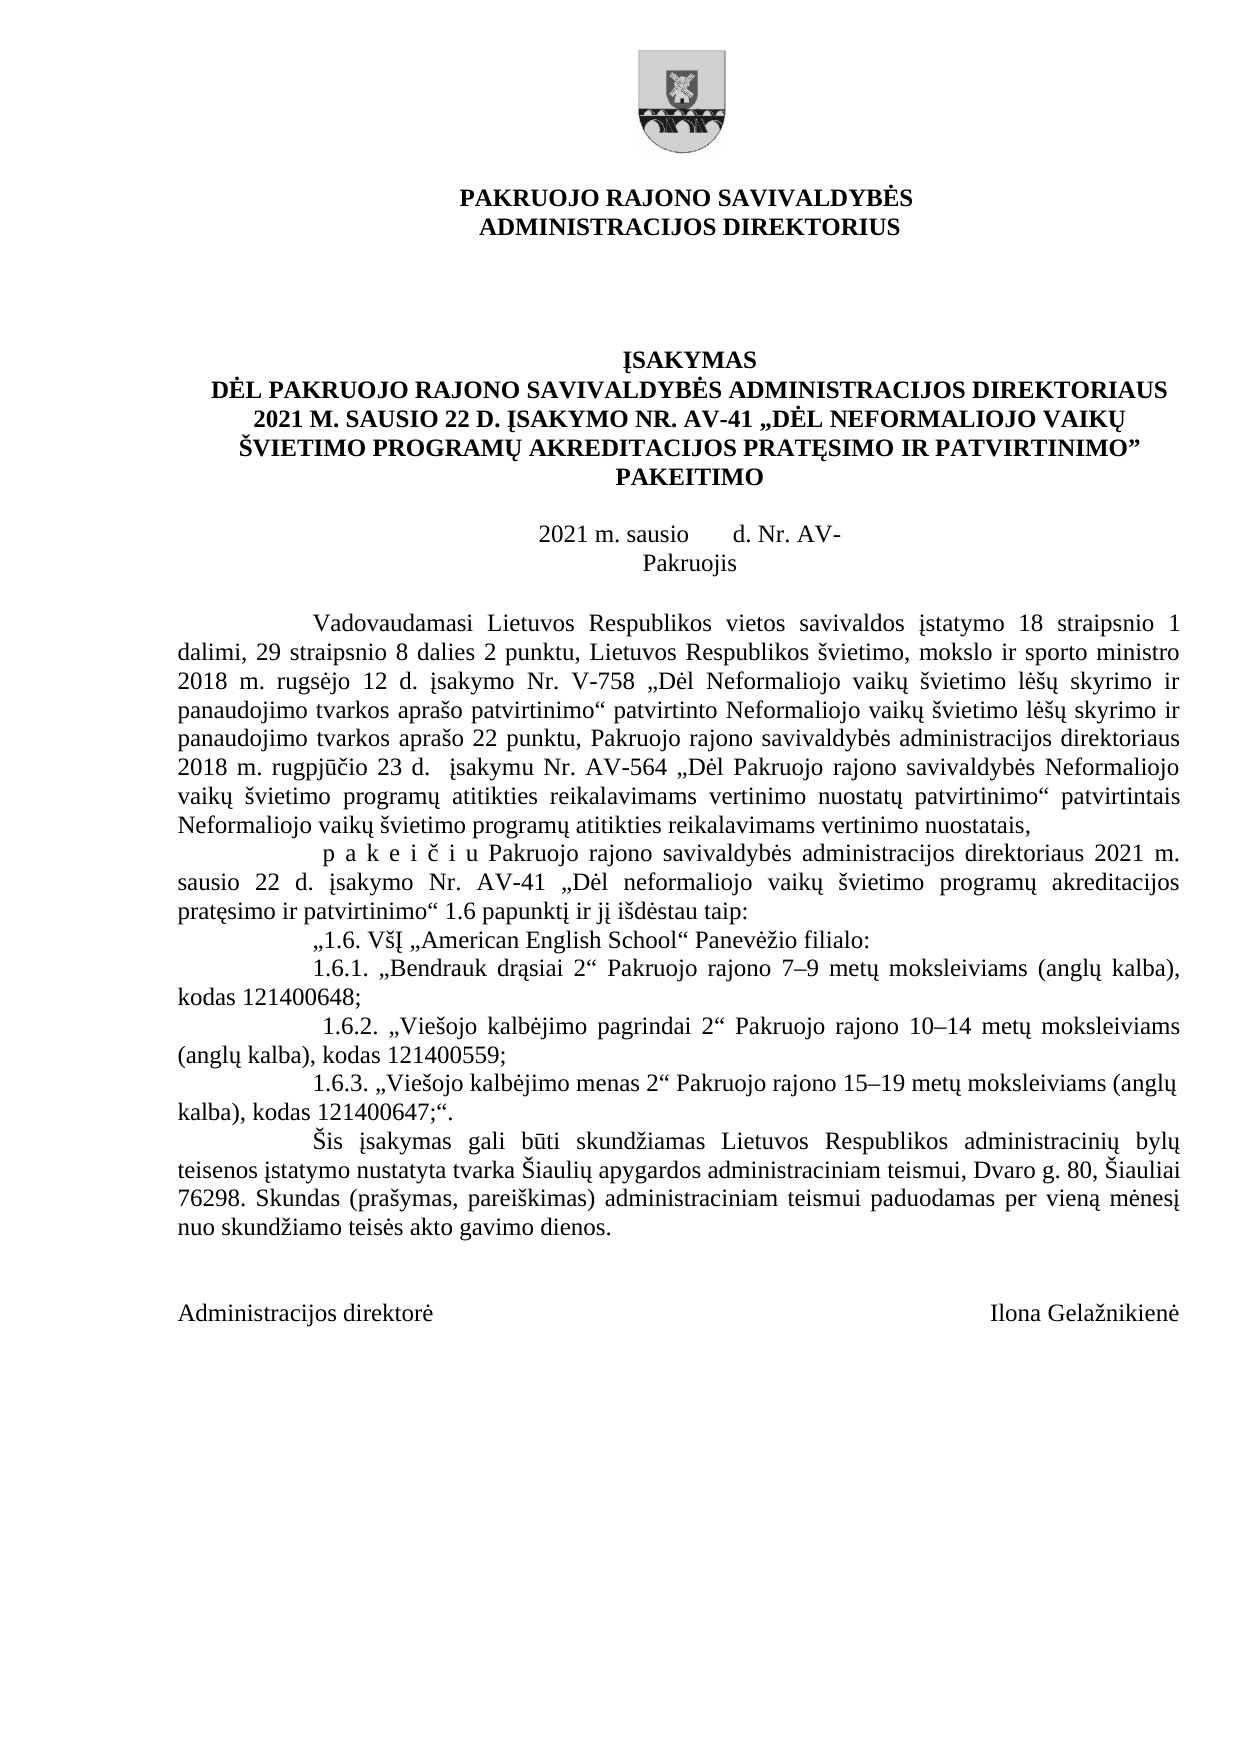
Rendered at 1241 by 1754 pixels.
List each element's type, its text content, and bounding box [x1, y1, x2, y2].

text p a k e i č i u Pakruojo rajono savivaldybės administracijos direktoriaus 2021 m. sausio 22 d. įsakymo Nr. AV-41 „Dėl neformaliojo vaikų švietimo programų akreditacijos pratęsimo ir patvirtinimo“ 1.6 papunktį ir jį išdėstau taip: [177, 838, 1181, 925]
table_cell DĖL PAKRUOJO RAJONO SAVIVALDYBĖS ADMINISTRACIJOS DIREKTORIAUS 2021 M. SAUSIO 22 D. ĮSAKYMO NR. AV-41 „DĖL NEFORMALIOJO VAIKŲ ŠVIETIMO PROGRAMŲ AKREDITACIJOS PRATĘSIMO IR PATVIRTINIMO” PAKEITIMO [177, 375, 1202, 490]
table_header PAKRUOJO RAJONO SAVIVALDYBĖS ADMINISTRACIJOS DIREKTORIUS [177, 118, 1202, 316]
text 1.6.1. „Bendrauk drąsiai 2“ Pakruojo rajono 7–9 metų moksleiviams (anglų kalba), kodas 121400648; [177, 953, 1181, 1011]
text 1.6.2. „Viešojo kalbėjimo pagrindai 2“ Pakruojo rajono 10–14 metų moksleiviams (anglų kalba), kodas 121400559; [177, 1011, 1181, 1068]
text 1.6.3. „Viešojo kalbėjimo menas 2“ Pakruojo rajono 15–19 metų moksleiviams (anglų kalba), kodas 121400647;“. [177, 1068, 1181, 1126]
text Administracijos direktorė Ilona Gelažnikienė [177, 1298, 1181, 1327]
text Šis įsakymas gali būti skundžiamas Lietuvos Respublikos administracinių bylų teisenos įstatymo nustatyta tvarka Šiaulių apygardos administraciniam teismui, Dvaro g. 80, Šiauliai 76298. Skundas (prašymas, pareiškimas) administraciniam teismui paduodamas per vieną mėnesį nuo skundžiamo teisės akto gavimo dienos. [177, 1126, 1181, 1241]
table_cell [177, 490, 1202, 519]
table_cell [177, 316, 1202, 345]
text Vadovaudamasi Lietuvos Respublikos vietos savivaldos įstatymo 18 straipsnio 1 dalimi, 29 straipsnio 8 dalies 2 punktu, Lietuvos Respublikos švietimo, mokslo ir sporto ministro 2018 m. rugsėjo 12 d. įsakymo Nr. V-758 „Dėl Neformaliojo vaikų švietimo lėšų skyrimo ir panaudojimo tvarkos aprašo patvirtinimo“ patvirtinto Neformaliojo vaikų švietimo lėšų skyrimo ir panaudojimo tvarkos aprašo 22 punktu, Pakruojo rajono savivaldybės administracijos direktoriaus 2018 m. rugpjūčio 23 d. įsakymu Nr. AV-564 „Dėl Pakruojo rajono savivaldybės Neformaliojo vaikų švietimo programų atitikties reikalavimams vertinimo nuostatų patvirtinimo“ patvirtintais Neformaliojo vaikų švietimo programų atitikties reikalavimams vertinimo nuostatais, [177, 608, 1181, 838]
text „1.6. VšĮ „American English School“ Panevėžio filialo: [177, 925, 1181, 953]
table_cell ĮSAKYMAS [177, 345, 1202, 375]
table_cell 2021 m. sausio d. Nr. AV- Pakruojis [177, 519, 1202, 580]
